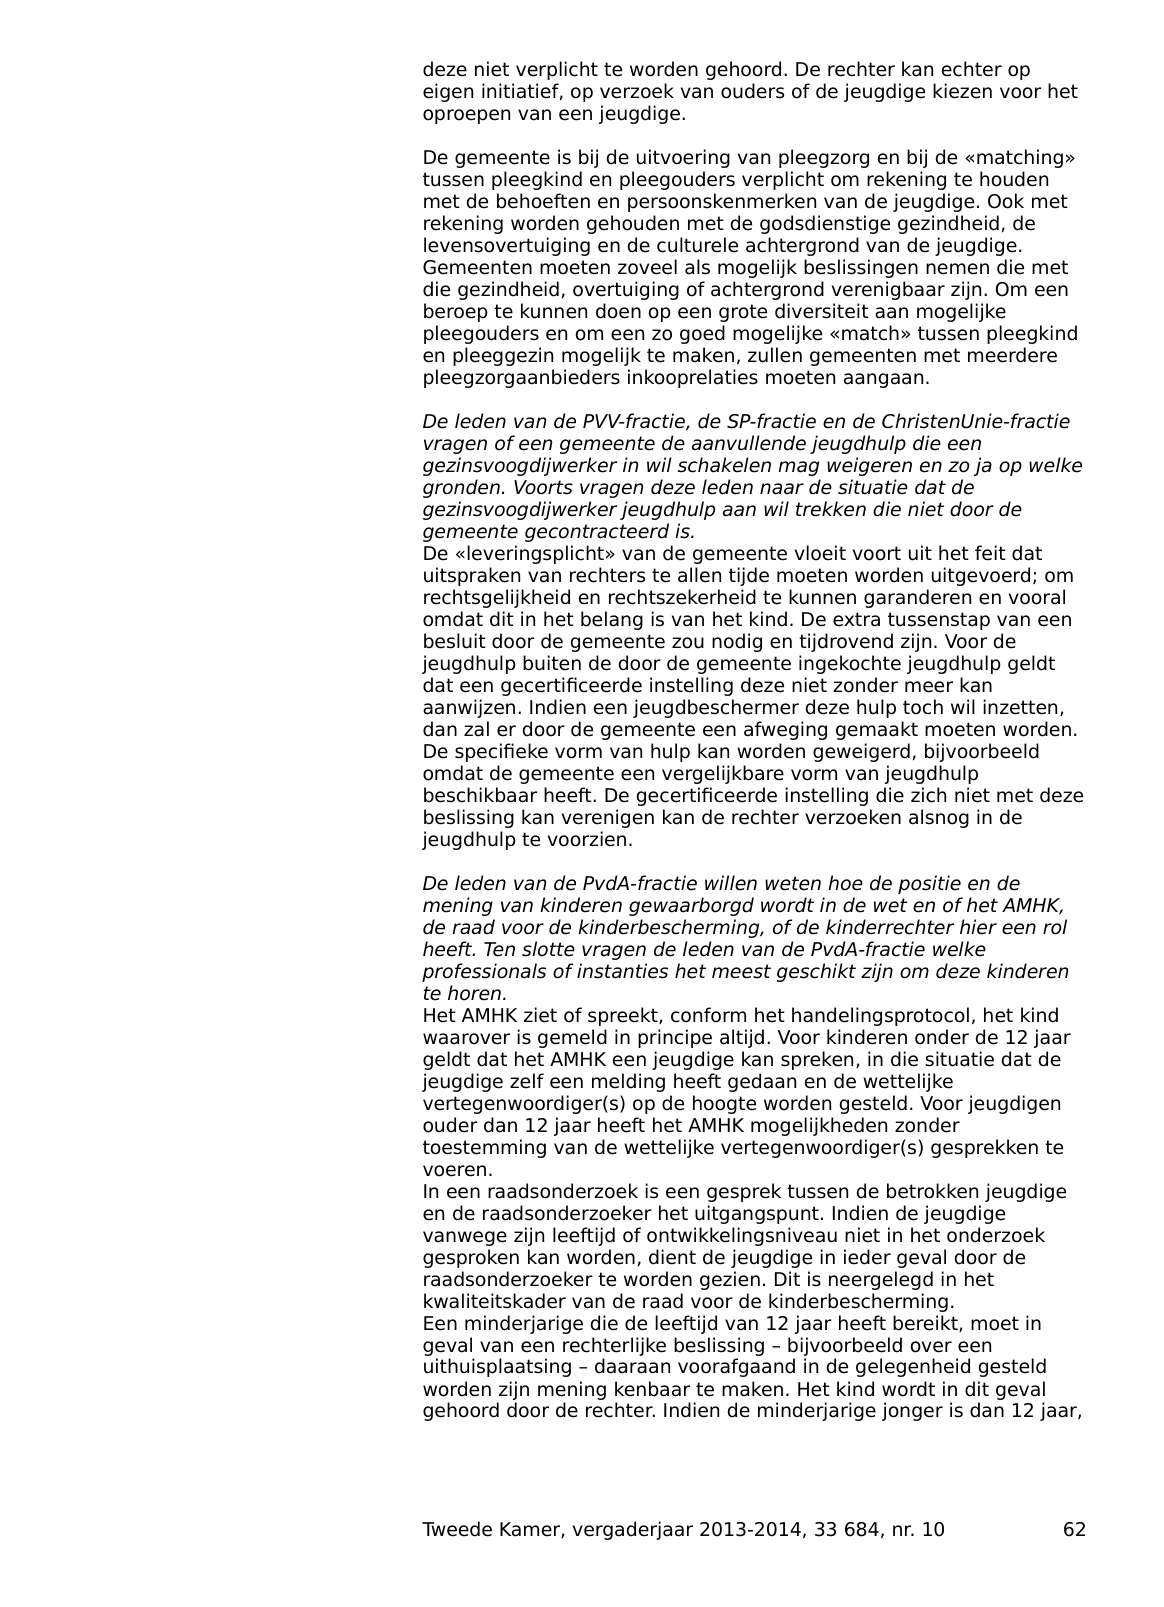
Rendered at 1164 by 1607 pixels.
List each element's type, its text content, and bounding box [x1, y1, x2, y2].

text De leden van de PVV-fractie, de SP-fractie en de ChristenUnie-fractie vragen of een gemeente de aanvullende jeugdhulp die een gezinsvoogdijwerker in wil schakelen mag weigeren en zo ja op welke gronden. Voorts vragen deze leden naar de situatie dat de gezinsvoogdijwerker jeugdhulp aan wil trekken die niet door de gemeente gecontracteerd is. [422, 411, 1087, 543]
text Het AMHK ziet of spreekt, conform het handelingsprotocol, het kind waarover is gemeld in principe altijd. Voor kinderen onder de 12 jaar geldt dat het AMHK een jeugdige kan spreken, in die situatie dat de jeugdige zelf een melding heeft gedaan en de wettelijke vertegenwoordiger(s) op de hoogte worden gesteld. Voor jeugdigen ouder dan 12 jaar heeft het AMHK mogelijkheden zonder toestemming van de wettelijke vertegenwoordiger(s) gesprekken te voeren. [422, 1005, 1087, 1181]
text De leden van de PvdA-fractie willen weten hoe de positie en de mening van kinderen gewaarborgd wordt in de wet en of het AMHK, de raad voor de kinderbescherming, of de kinderrechter hier een rol heeft. Ten slotte vragen de leden van de PvdA-fractie welke professionals of instanties het meest geschikt zijn om deze kinderen te horen. [422, 873, 1087, 1005]
text deze niet verplicht te worden gehoord. De rechter kan echter op eigen initiatief, op verzoek van ouders of de jeugdige kiezen voor het oproepen van een jeugdige. [422, 59, 1087, 125]
text Een minderjarige die de leeftijd van 12 jaar heeft bereikt, moet in geval van een rechterlijke beslissing – bijvoorbeeld over een uithuisplaatsing – daaraan voorafgaand in de gelegenheid gesteld worden zijn mening kenbaar te maken. Het kind wordt in dit geval gehoord door de rechter. Indien de minderjarige jonger is dan 12 jaar, [422, 1312, 1087, 1422]
text In een raadsonderzoek is een gesprek tussen de betrokken jeugdige en de raadsonderzoeker het uitgangspunt. Indien de jeugdige vanwege zijn leeftijd of ontwikkelingsniveau niet in het onderzoek gesproken kan worden, dient de jeugdige in ieder geval door de raadsonderzoeker te worden gezien. Dit is neergelegd in het kwaliteitskader van de raad voor de kinderbescherming. [422, 1181, 1087, 1312]
text De «leveringsplicht» van de gemeente vloeit voort uit het feit dat uitspraken van rechters te allen tijde moeten worden uitgevoerd; om rechtsgelijkheid en rechtszekerheid te kunnen garanderen en vooral omdat dit in het belang is van het kind. De extra tussenstap van een besluit door de gemeente zou nodig en tijdrovend zijn. Voor de jeugdhulp buiten de door de gemeente ingekochte jeugdhulp geldt dat een gecertificeerde instelling deze niet zonder meer kan aanwijzen. Indien een jeugdbeschermer deze hulp toch wil inzetten, dan zal er door de gemeente een afweging gemaakt moeten worden. De specifieke vorm van hulp kan worden geweigerd, bijvoorbeeld omdat de gemeente een vergelijkbare vorm van jeugdhulp beschikbaar heeft. De gecertificeerde instelling die zich niet met deze beslissing kan verenigen kan de rechter verzoeken alsnog in de jeugdhulp te voorzien. [422, 543, 1087, 851]
text De gemeente is bij de uitvoering van pleegzorg en bij de «matching» tussen pleegkind en pleegouders verplicht om rekening te houden met de behoeften en persoonskenmerken van de jeugdige. Ook met rekening worden gehouden met de godsdienstige gezindheid, de levensovertuiging en de culturele achtergrond van de jeugdige. Gemeenten moeten zoveel als mogelijk beslissingen nemen die met die gezindheid, overtuiging of achtergrond verenigbaar zijn. Om een beroep te kunnen doen op een grote diversiteit aan mogelijke pleegouders en om een zo goed mogelijke «match» tussen pleegkind en pleeggezin mogelijk te maken, zullen gemeenten met meerdere pleegzorgaanbieders inkooprelaties moeten aangaan. [422, 147, 1087, 389]
